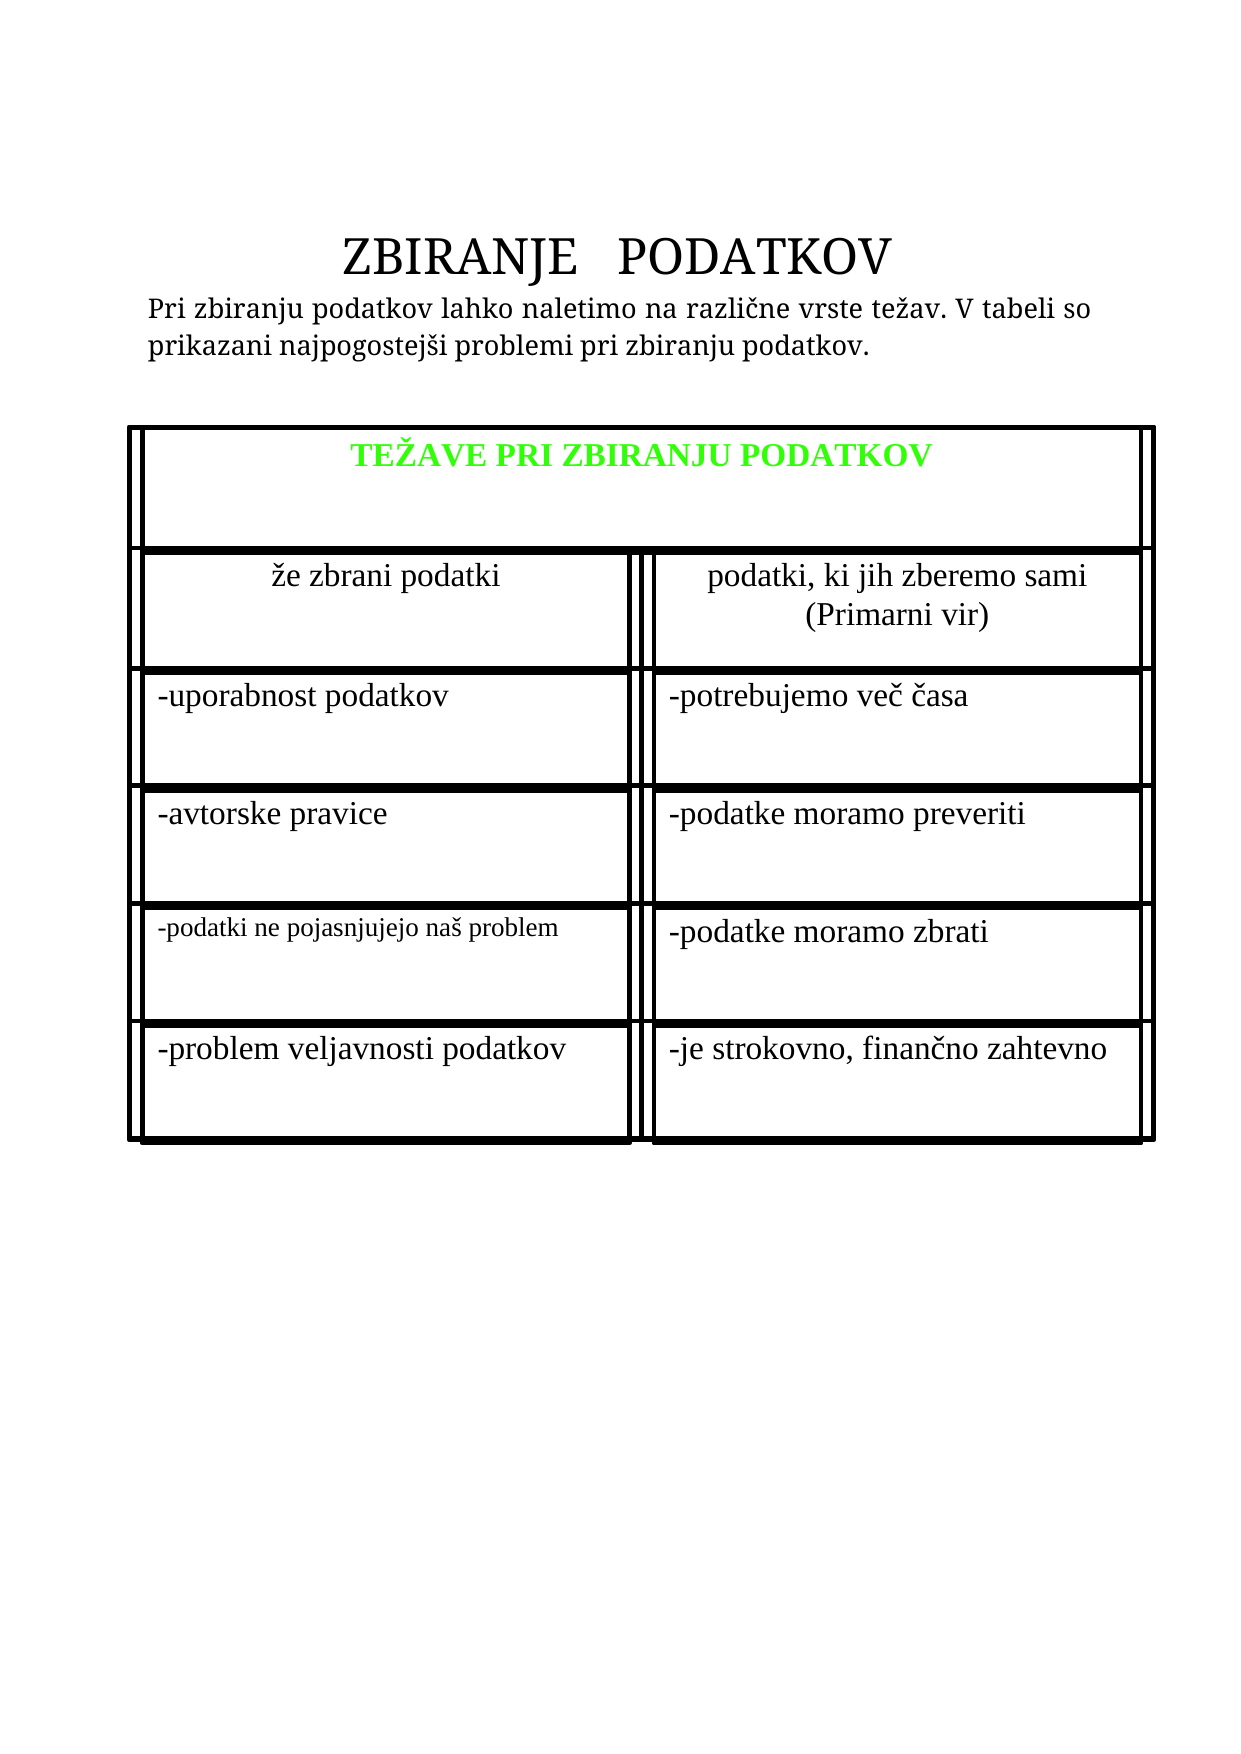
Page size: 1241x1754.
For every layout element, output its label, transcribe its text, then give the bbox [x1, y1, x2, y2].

subtitle ZBIRANJE PODATKOV [148, 221, 1093, 289]
text Pri zbiranju podatkov lahko naletimo na različne vrste težav. V tabeli so prikazani najpogostejši problemi pri zbiranju podatkov. [148, 289, 1093, 363]
